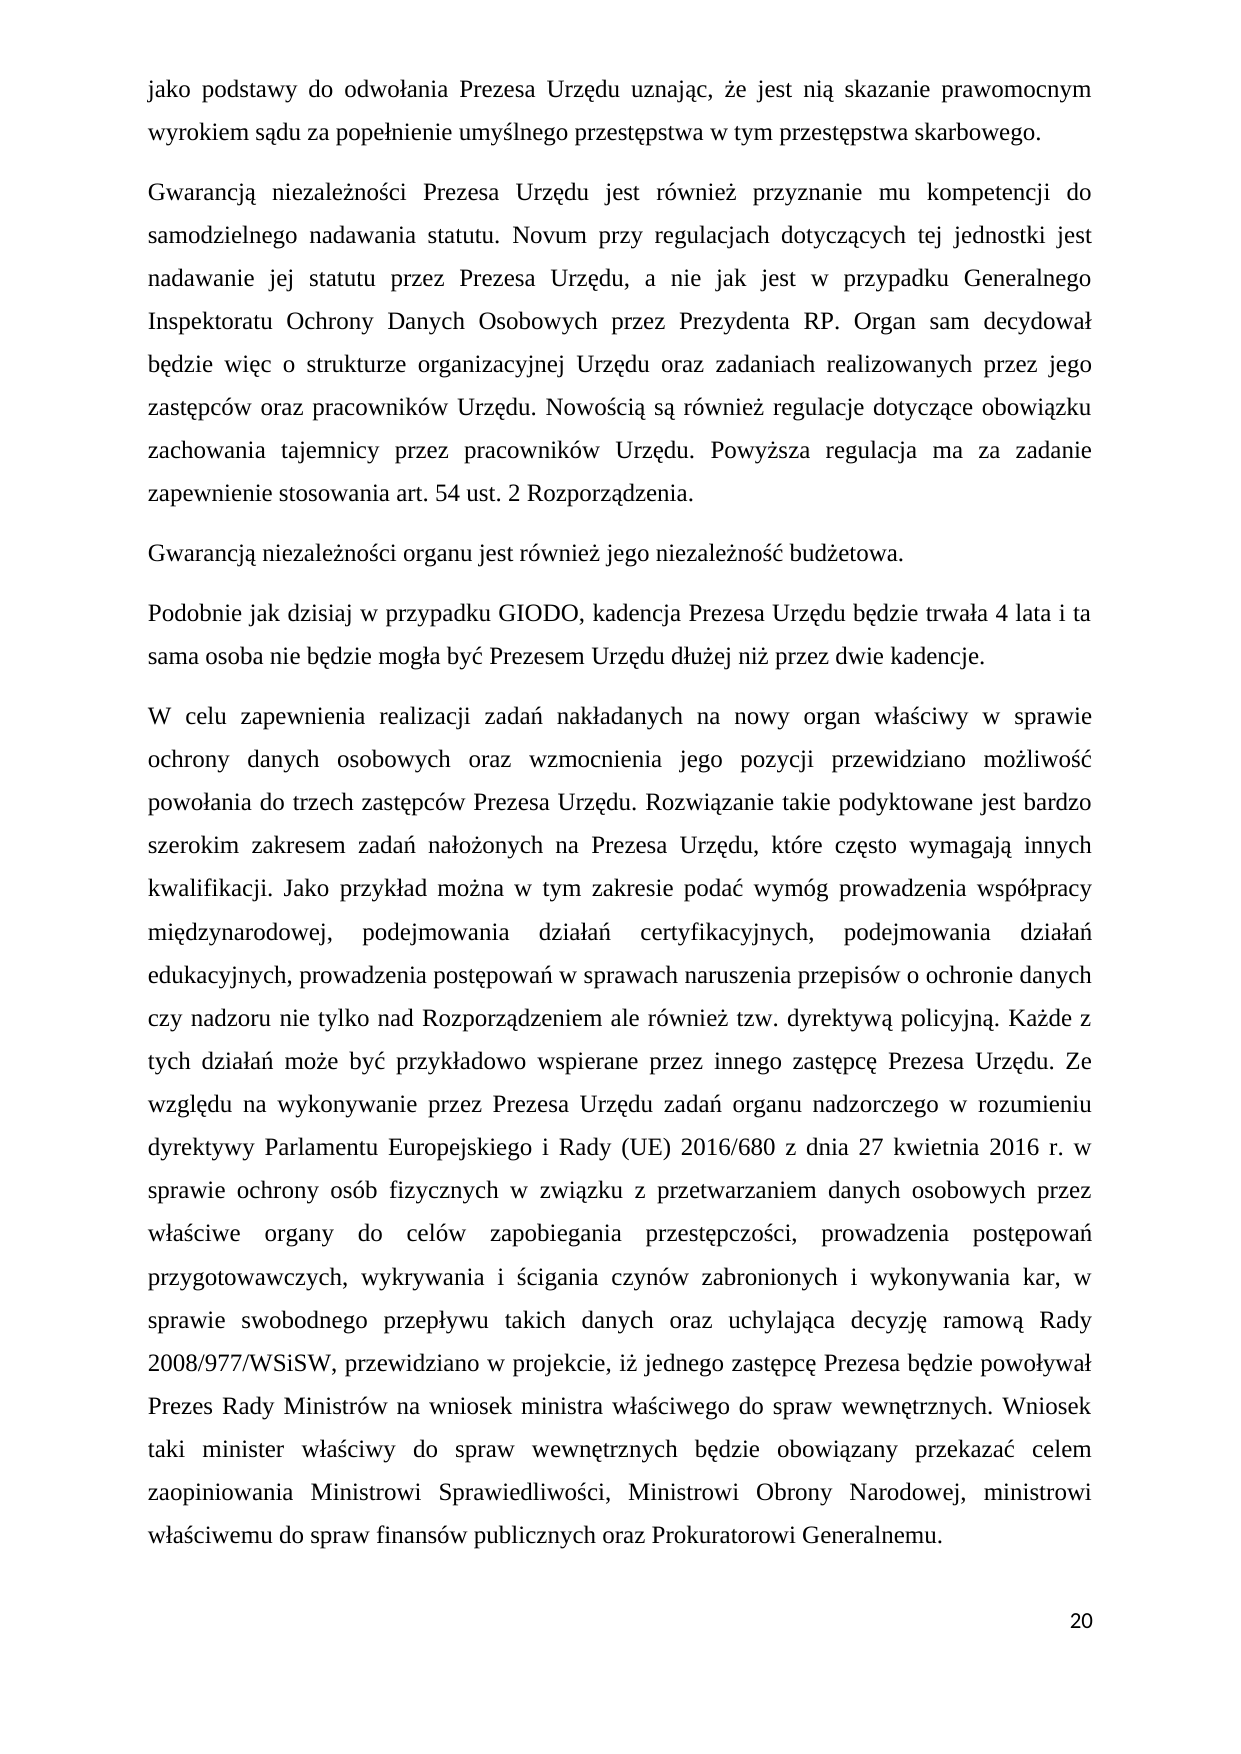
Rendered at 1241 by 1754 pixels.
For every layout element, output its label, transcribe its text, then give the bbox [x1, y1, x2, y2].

text Gwarancją niezależności organu jest również jego niezależność budżetowa. [148, 538, 1093, 567]
text Gwarancją niezależności Prezesa Urzędu jest również przyznanie mu kompetencji do samodzielnego nadawania statutu. Novum przy regulacjach dotyczących tej jednostki jest nadawanie jej statutu przez Prezesa Urzędu, a nie jak jest w przypadku Generalnego Inspektoratu Ochrony Danych Osobowych przez Prezydenta RP. Organ sam decydował będzie więc o strukturze organizacyjnej Urzędu oraz zadaniach realizowanych przez jego zastępców oraz pracowników Urzędu. Nowością są również regulacje dotyczące obowiązku zachowania tajemnicy przez pracowników Urzędu. Powyższa regulacja ma za zadanie zapewnienie stosowania art. 54 ust. 2 Rozporządzenia. [148, 177, 1093, 507]
text Podobnie jak dzisiaj w przypadku GIODO, kadencja Prezesa Urzędu będzie trwała 4 lata i ta sama osoba nie będzie mogła być Prezesem Urzędu dłużej niż przez dwie kadencje. [148, 598, 1093, 670]
text jako podstawy do odwołania Prezesa Urzędu uznając, że jest nią skazanie prawomocnym wyrokiem sądu za popełnienie umyślnego przestępstwa w tym przestępstwa skarbowego. [148, 74, 1093, 146]
text W celu zapewnienia realizacji zadań nakładanych na nowy organ właściwy w sprawie ochrony danych osobowych oraz wzmocnienia jego pozycji przewidziano możliwość powołania do trzech zastępców Prezesa Urzędu. Rozwiązanie takie podyktowane jest bardzo szerokim zakresem zadań nałożonych na Prezesa Urzędu, które często wymagają innych kwalifikacji. Jako przykład można w tym zakresie podać wymóg prowadzenia współpracy międzynarodowej, podejmowania działań certyfikacyjnych, podejmowania działań edukacyjnych, prowadzenia postępowań w sprawach naruszenia przepisów o ochronie danych czy nadzoru nie tylko nad Rozporządzeniem ale również tzw. dyrektywą policyjną. Każde z tych działań może być przykładowo wspierane przez innego zastępcę Prezesa Urzędu. Ze względu na wykonywanie przez Prezesa Urzędu zadań organu nadzorczego w rozumieniu dyrektywy Parlamentu Europejskiego i Rady (UE) 2016/680 z dnia 27 kwietnia 2016 r. w sprawie ochrony osób fizycznych w związku z przetwarzaniem danych osobowych przez właściwe organy do celów zapobiegania przestępczości, prowadzenia postępowań przygotowawczych, wykrywania i ścigania czynów zabronionych i wykonywania kar, w sprawie swobodnego przepływu takich danych oraz uchylająca decyzję ramową Rady 2008/977/WSiSW, przewidziano w projekcie, iż jednego zastępcę Prezesa będzie powoływał Prezes Rady Ministrów na wniosek ministra właściwego do spraw wewnętrznych. Wniosek taki minister właściwy do spraw wewnętrznych będzie obowiązany przekazać celem zaopiniowania Ministrowi Sprawiedliwości, Ministrowi Obrony Narodowej, ministrowi właściwemu do spraw finansów publicznych oraz Prokuratorowi Generalnemu. [148, 701, 1093, 1549]
